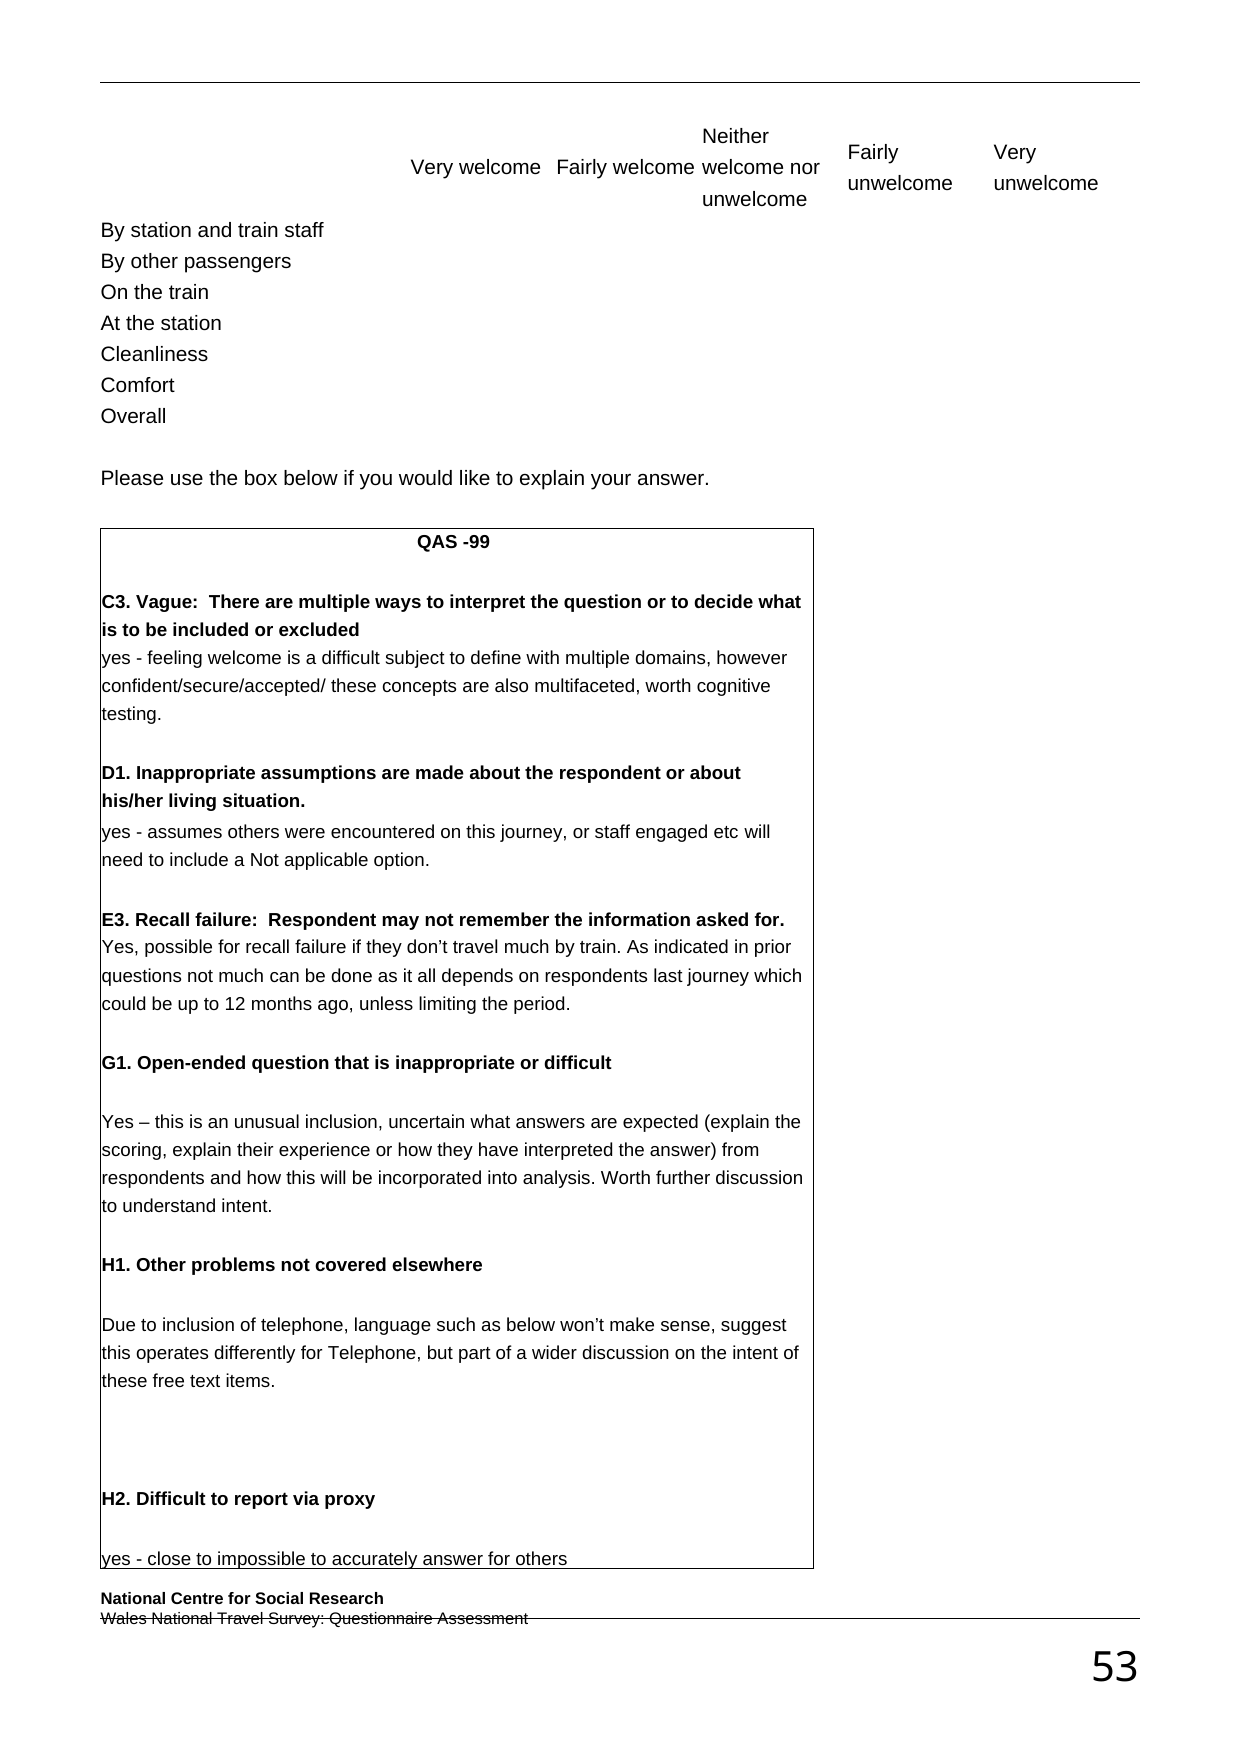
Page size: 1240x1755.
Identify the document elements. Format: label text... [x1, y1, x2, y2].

table_cell [993, 311, 1139, 342]
table_cell [410, 249, 556, 279]
text QAS -99 [101, 529, 813, 553]
table_cell [410, 311, 556, 342]
table_cell [556, 342, 702, 373]
table_cell [848, 218, 993, 248]
table_cell [556, 280, 702, 311]
text Yes – this is an unusual inclusion, uncertain what answers are expected (explain the scoring, explain their experience or how they have interpreted the answer) from respondents and how this will be incorporated into analysis. Worth further discussion to understand intent. [101, 1108, 813, 1217]
table_cell [848, 249, 993, 279]
text E3. Recall failure: Respondent may not remember the information asked for. Yes, possible for recall failure if they don’t travel much by train. As indicated in prior questions not much can be done as it all depends on respondents last journey which could be up to 12 months ago, unless limiting the period. [101, 905, 813, 1014]
text G1. Open-ended question that is inappropriate or difficult [101, 1048, 813, 1073]
table_cell By other passengers [100, 249, 410, 279]
table_cell [556, 218, 702, 248]
text H2. Difficult to report via proxy [101, 1485, 813, 1510]
text D1. Inappropriate assumptions are made about the respondent or about his/her living situation. yes - assumes others were encountered on this journey, or staff engaged etc will need to include a Not applicable option. [101, 759, 813, 871]
table_cell [848, 342, 993, 373]
table_cell [410, 342, 556, 373]
table_cell [556, 373, 702, 404]
table_cell [848, 280, 993, 311]
table_cell Cleanliness [100, 342, 410, 373]
table_cell Comfort [100, 373, 410, 404]
table_cell [848, 373, 993, 404]
table_cell [848, 404, 993, 435]
text H1. Other problems not covered elsewhere [101, 1251, 813, 1276]
table_cell [993, 218, 1139, 248]
table_cell [993, 342, 1139, 373]
table_cell [702, 404, 847, 435]
table_header [100, 124, 410, 217]
table_header Fairly unwelcome [848, 124, 993, 217]
table_cell [993, 373, 1139, 404]
table_cell [410, 280, 556, 311]
table_header Neither welcome nor unwelcome [702, 124, 847, 217]
text Please use the box below if you would like to explain your answer. [100, 466, 1139, 490]
text C3. Vague: There are multiple ways to interpret the question or to decide what is to be included or excluded yes - feeling welcome is a difficult subject to define with multiple domains, however confident/secure/accepted/ these concepts are also multifaceted, worth cognitive testing. [101, 587, 813, 724]
table_cell On the train [100, 280, 410, 311]
table_cell At the station [100, 311, 410, 342]
table_cell [993, 280, 1139, 311]
table_cell [410, 218, 556, 248]
table_cell [993, 404, 1139, 435]
table_cell [702, 218, 847, 248]
table_cell [702, 311, 847, 342]
table_cell By station and train staff [100, 218, 410, 248]
table_cell [702, 280, 847, 311]
table_cell [410, 373, 556, 404]
table_cell [702, 249, 847, 279]
table_cell [556, 311, 702, 342]
table_cell [993, 249, 1139, 279]
table_cell [556, 249, 702, 279]
table_cell Overall [100, 404, 410, 435]
table_cell [410, 404, 556, 435]
table_header Very unwelcome [993, 124, 1139, 217]
table_cell [848, 311, 993, 342]
text yes - close to impossible to accurately answer for others [101, 1544, 813, 1568]
table_header Very welcome [410, 124, 556, 217]
text Due to inclusion of telephone, language such as below won’t make sense, suggest this operates differently for Telephone, but part of a wider discussion on the intent of these free text items. [101, 1310, 813, 1391]
table_cell [702, 373, 847, 404]
table_cell [556, 404, 702, 435]
table_cell [702, 342, 847, 373]
table_header Fairly welcome [556, 124, 702, 217]
